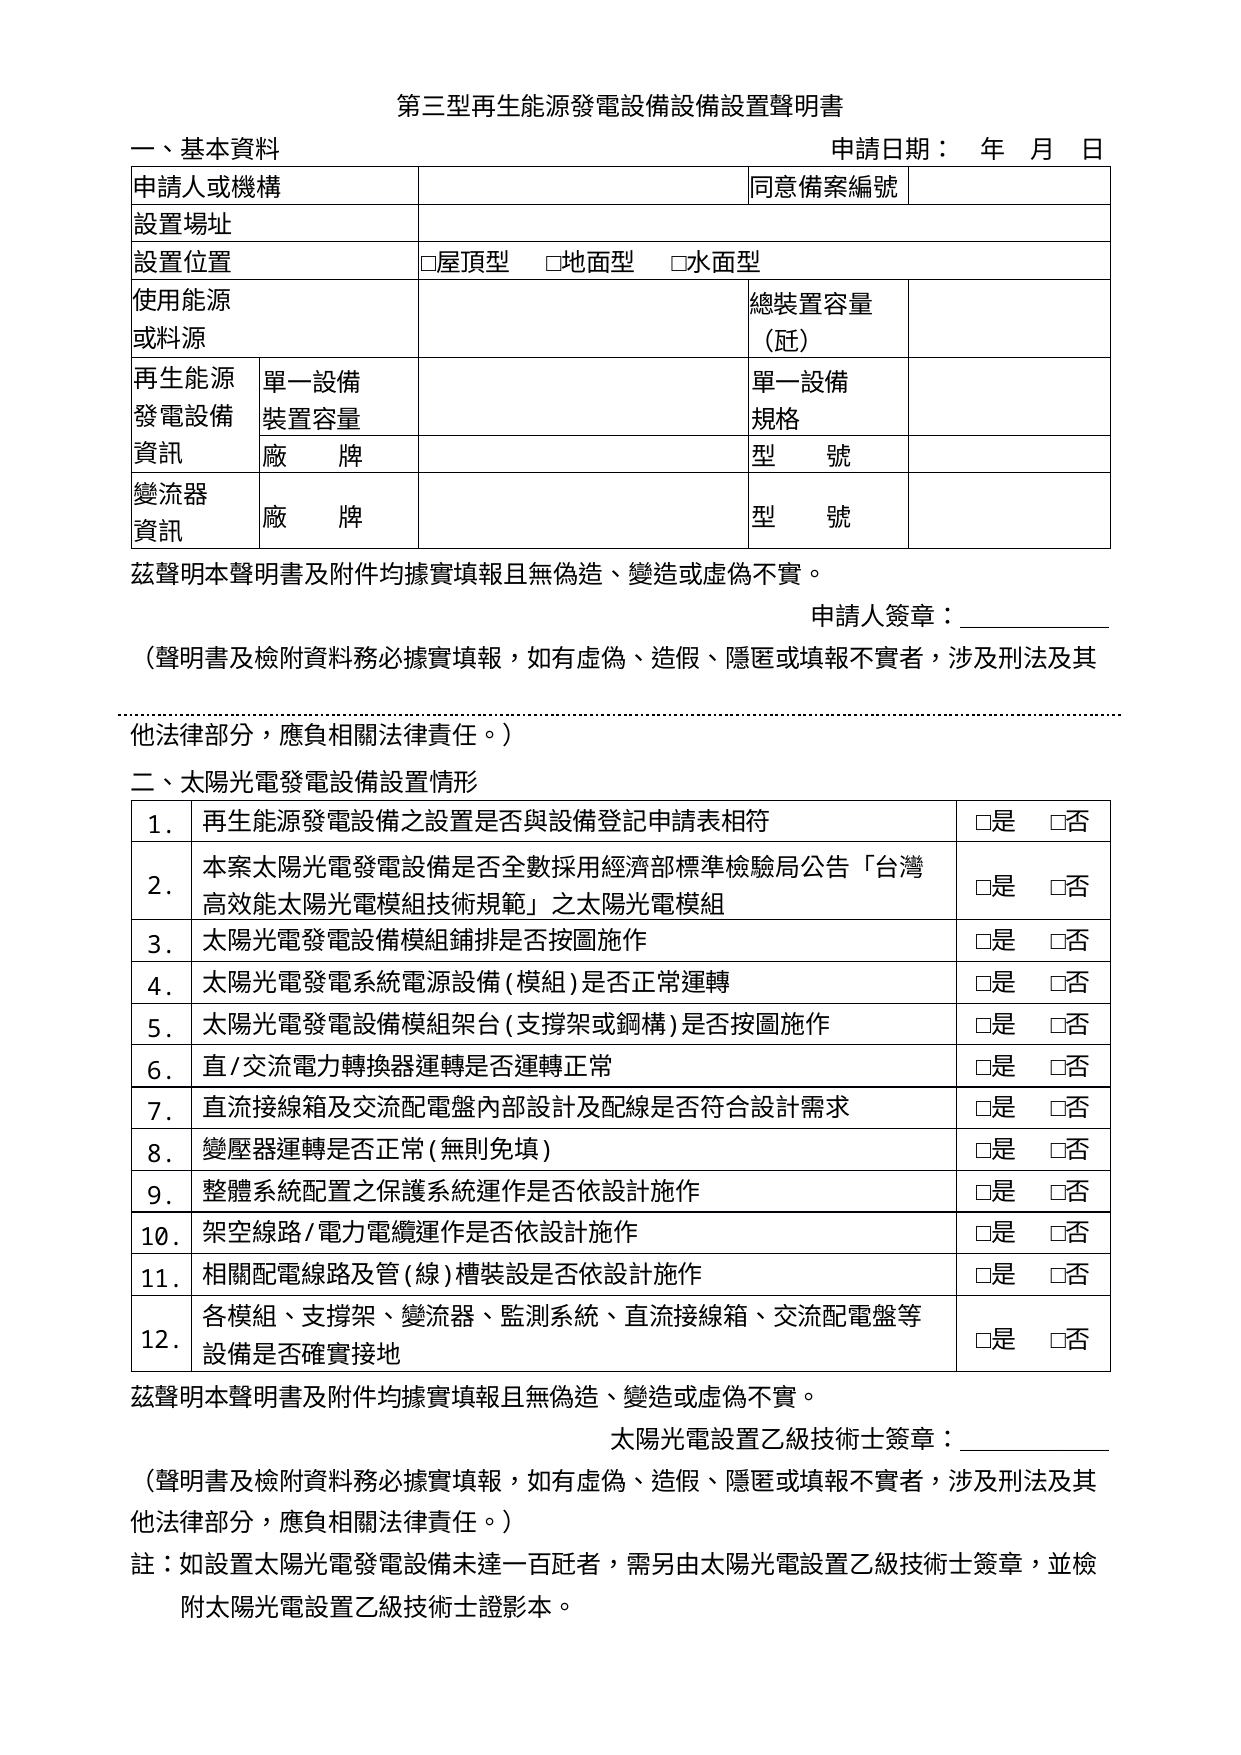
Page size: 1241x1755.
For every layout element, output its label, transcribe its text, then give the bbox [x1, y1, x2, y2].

text 申請人簽章：＿＿＿＿＿＿ [811, 596, 1141, 633]
table_cell 型 [749, 436, 801, 472]
table_cell [419, 436, 748, 472]
table_cell [419, 205, 1110, 241]
table_cell □是 □否 [957, 962, 1110, 1003]
table_cell □是 □否 [957, 1004, 1110, 1044]
table_cell 再生能源發電設備資訊 [132, 358, 259, 472]
table_cell 太陽光電發電系統電源設備(模組)是否正常運轉 [192, 962, 956, 1003]
table_cell 架空線路/電力電纜運作是否依設計施作 [192, 1213, 956, 1253]
table_cell □是 □否 [957, 1088, 1110, 1128]
table_cell 2. [132, 842, 191, 919]
table_cell 設置場址 [132, 205, 418, 241]
table_header [419, 167, 748, 203]
text 第三型再生能源發電設備設備設置聲明書 [102, 86, 1139, 123]
table_cell □地面型 [533, 242, 658, 279]
table_cell □是 □否 [957, 1129, 1110, 1170]
table_cell 9. [132, 1171, 191, 1211]
table_cell 相關配電線路及管(線)槽裝設是否依設計施作 [192, 1254, 956, 1295]
table_cell [909, 473, 1110, 548]
table_cell □是 □否 [957, 1213, 1110, 1253]
table_header □是 □否 [957, 801, 1110, 841]
table_cell 太陽光電發電設備模組鋪排是否按圖施作 [192, 920, 956, 961]
table_cell 8. [132, 1129, 191, 1170]
table_header 1. [132, 801, 191, 841]
table_cell [909, 358, 1110, 435]
table_cell [419, 473, 748, 548]
text 一、基本資料 申請日期： 年 月 日 [102, 129, 1134, 166]
table_cell 牌 [313, 473, 418, 548]
table_cell □是 □否 [957, 1254, 1110, 1295]
table_cell 型 [749, 473, 801, 548]
table_cell 5. [132, 1004, 191, 1044]
table_cell 牌 [313, 436, 418, 472]
table_cell 設置位置 [132, 242, 418, 279]
table_cell 7. [132, 1088, 191, 1128]
text （聲明書及檢附資料務必據實填報，如有虛偽、造假、隱匿或填報不實者，涉及刑法及其他法律部分，應負相關法律責任。） [130, 1461, 1106, 1539]
table_cell 4. [132, 962, 191, 1003]
table_cell [419, 358, 748, 435]
table_cell [801, 242, 908, 279]
text 註：如設置太陽光電發電設備未達一百瓩者，需另由太陽光電設置乙級技術士簽章，並檢附太陽光電設置乙級技術士證影本。 [130, 1545, 1106, 1623]
table_cell 直流接線箱及交流配電盤內部設計及配線是否符合設計需求 [192, 1088, 956, 1128]
table_cell 單一設備 裝置容量 [260, 358, 418, 435]
table_cell 號 [801, 436, 908, 472]
table_cell 12. [132, 1296, 191, 1371]
table_cell [909, 436, 1110, 472]
table_cell 號 [801, 473, 908, 548]
table_cell 變流器資訊 [132, 473, 259, 548]
table_cell 廠 [260, 473, 312, 548]
table_cell 3. [132, 920, 191, 961]
table_cell □水面型 [658, 242, 801, 279]
table_cell □是 □否 [957, 1296, 1110, 1371]
text 二、太陽光電發電設備設置情形 [130, 763, 1141, 799]
table_cell 單一設備 規格 [749, 358, 908, 435]
table_cell □屋頂型 [419, 242, 533, 279]
table_cell 10. [132, 1213, 191, 1253]
table_cell [909, 280, 1110, 357]
table_cell □是 □否 [957, 920, 1110, 961]
text 太陽光電設置乙級技術士簽章：＿＿＿＿＿＿ [611, 1419, 1141, 1455]
text （聲明書及檢附資料務必據實填報，如有虛偽、造假、隱匿或填報不實者，涉及刑法及其他法律部分，應負相關法律責任。） [130, 638, 1106, 752]
table_header 申請人或機構 [132, 167, 418, 203]
table_cell □是 □否 [957, 1045, 1110, 1086]
table_cell 各模組、支撐架、變流器、監測系統、直流接線箱、交流配電盤等設備是否確實接地 [192, 1296, 956, 1371]
table_cell □是 □否 [957, 1171, 1110, 1211]
table_cell 使用能源或料源 [132, 280, 418, 357]
table_cell □是 □否 [957, 842, 1110, 919]
table_header 同意備案編號 [749, 167, 908, 203]
table_cell 廠 [260, 436, 312, 472]
table_cell 本案太陽光電發電設備是否全數採用經濟部標準檢驗局公告「台灣 高效能太陽光電模組技術規範」之太陽光電模組 [192, 842, 956, 919]
table_cell 11. [132, 1254, 191, 1295]
text 茲聲明本聲明書及附件均據實填報且無偽造、變造或虛偽不實。 [130, 1377, 1141, 1414]
table_header [909, 167, 1110, 203]
table_header 再生能源發電設備之設置是否與設備登記申請表相符 [192, 801, 956, 841]
table_cell [419, 280, 748, 357]
table_cell 整體系統配置之保護系統運作是否依設計施作 [192, 1171, 956, 1211]
table_cell 變壓器運轉是否正常(無則免填) [192, 1129, 956, 1170]
table_cell [908, 242, 1110, 279]
table_cell 6. [132, 1045, 191, 1086]
text 茲聲明本聲明書及附件均據實填報且無偽造、變造或虛偽不實。 [130, 555, 1141, 591]
table_cell 總裝置容量 （瓩） [749, 280, 908, 357]
table_cell 太陽光電發電設備模組架台(支撐架或鋼構)是否按圖施作 [192, 1004, 956, 1044]
table_cell 直/交流電力轉換器運轉是否運轉正常 [192, 1045, 956, 1086]
